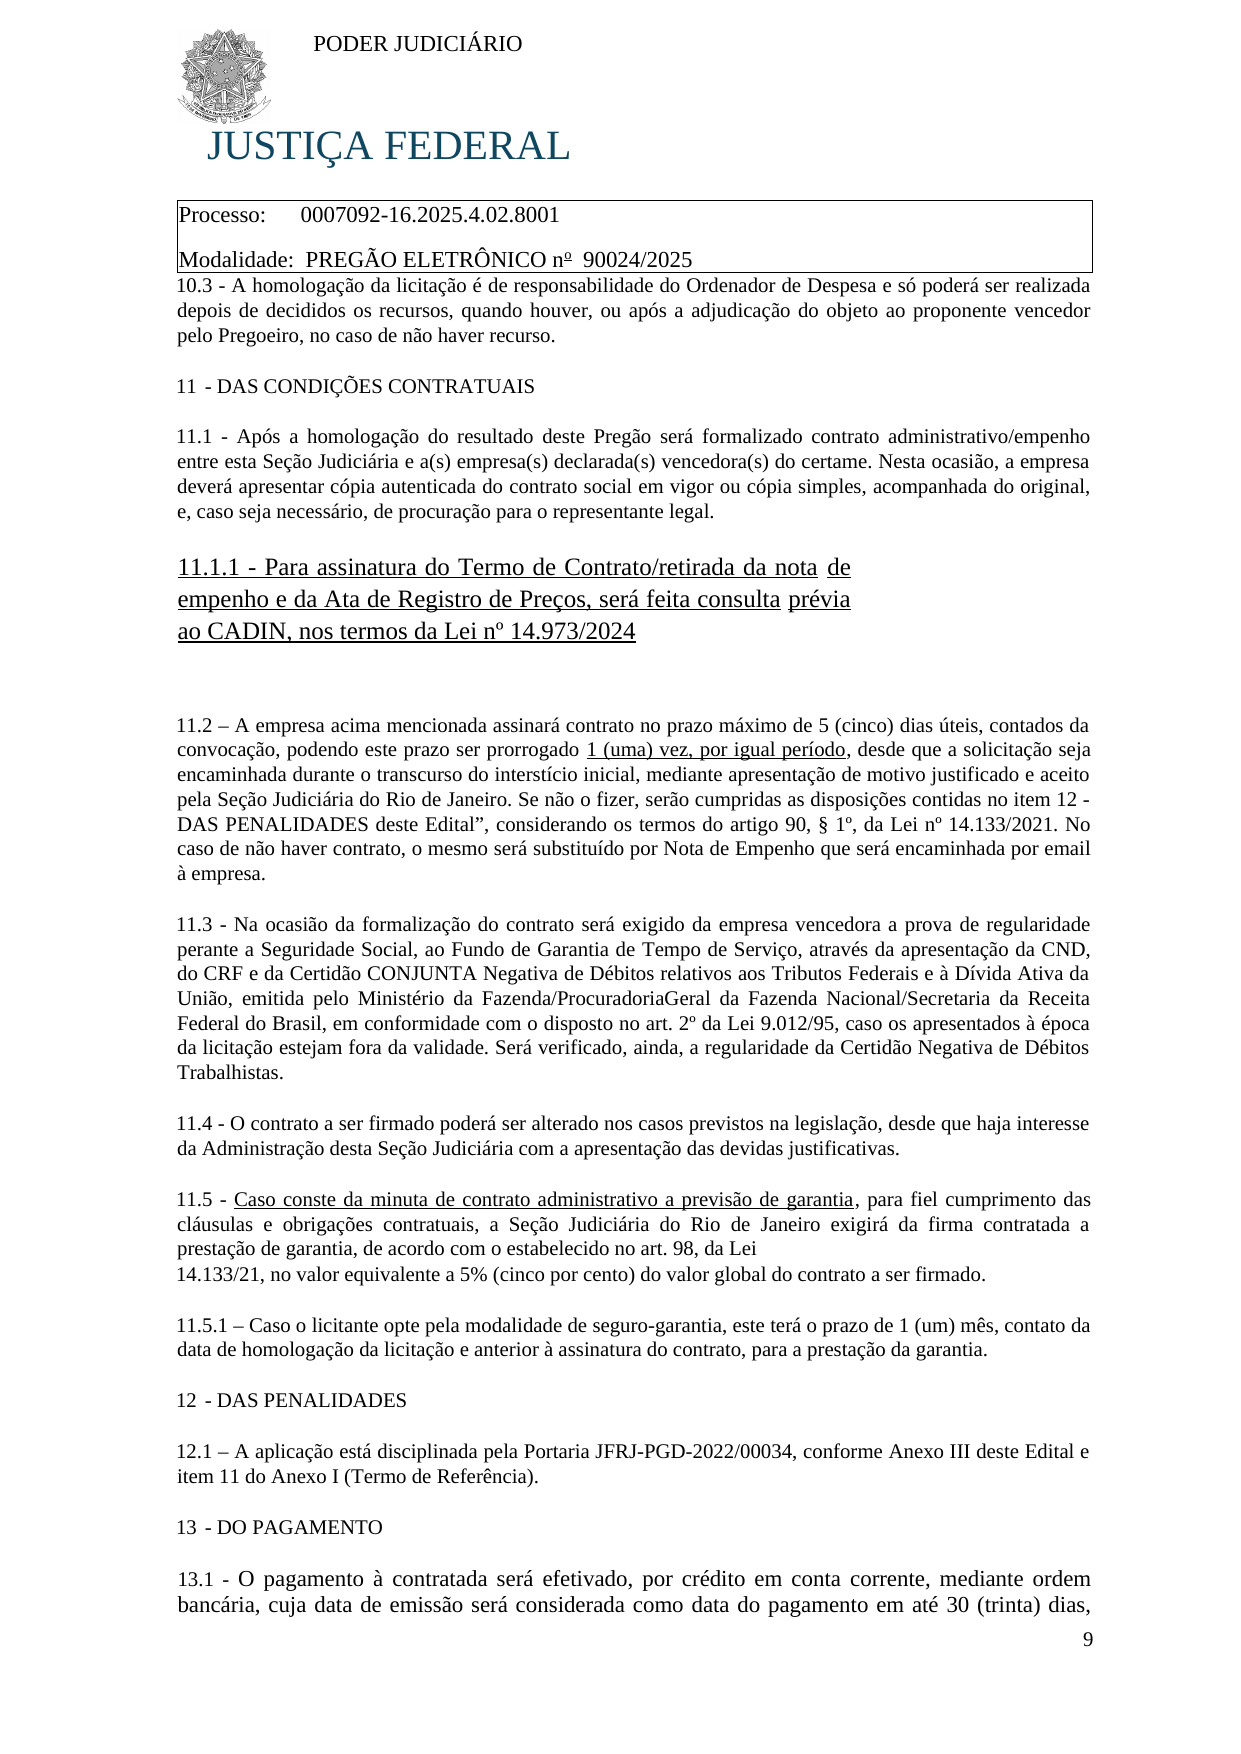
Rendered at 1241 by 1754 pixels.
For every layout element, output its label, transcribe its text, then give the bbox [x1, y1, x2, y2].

text 13.1 - O pagamento à contratada será efetivado, por crédito em conta corrente, mediante ordem bancária, cuja data de emissão será considerada como data do pagamento em até 30 (trinta) dias, [177, 1566, 1093, 1618]
subtitle - DAS CONDIÇÕES CONTRATUAIS [176, 374, 1093, 398]
text 11.5 - Caso conste da minuta de contrato administrativo a previsão de garantia, para fiel cumprimento das cláusulas e obrigações contratuais, a Seção Judiciária do Rio de Janeiro exigirá da firma contratada a prestação de garantia, de acordo com o estabelecido no art. 98, da Lei [176, 1187, 1092, 1260]
text 11.4 - O contrato a ser firmado poderá ser alterado nos casos previstos na legislação, desde que haja interesse da Administração desta Seção Judiciária com a apresentação das devidas justificativas. [176, 1111, 1092, 1159]
text 14.133/21, no valor equivalente a 5% (cinco por cento) do valor global do contrato a ser firmado. [176, 1262, 1092, 1286]
text 11.1.1 - Para assinatura do Termo de Contrato/retirada da nota de empenho e da Ata de Registro de Preços, será feita consulta prévia ao CADIN, nos termos da Lei nº 14.973/2024 [177, 552, 851, 645]
text 11.2 – A empresa acima mencionada assinará contrato no prazo máximo de 5 (cinco) dias úteis, contados da convocação, podendo este prazo ser prorrogado 1 (uma) vez, por igual período, desde que a solicitação seja encaminhada durante o transcurso do interstício inicial, mediante apresentação de motivo justificado e aceito pela Seção Judiciária do Rio de Janeiro. Se não o fizer, serão cumpridas as disposições contidas no item 12 - DAS PENALIDADES deste Edital”, considerando os termos do artigo 90, § 1º, da Lei nº 14.133/2021. No caso de não haver contrato, o mesmo será substituído por Nota de Empenho que será encaminhada por email à empresa. [176, 713, 1092, 885]
text 11.1 - Após a homologação do resultado deste Pregão será formalizado contrato administrativo/empenho entre esta Seção Judiciária e a(s) empresa(s) declarada(s) vencedora(s) do certame. Nesta ocasião, a empresa deverá apresentar cópia autenticada do contrato social em vigor ou cópia simples, acompanhada do original, e, caso seja necessário, de procuração para o representante legal. [176, 424, 1092, 523]
text 11.3 - Na ocasião da formalização do contrato será exigido da empresa vencedora a prova de regularidade perante a Seguridade Social, ao Fundo de Garantia de Tempo de Serviço, através da apresentação da CND, do CRF e da Certidão CONJUNTA Negativa de Débitos relativos aos Tributos Federais e à Dívida Ativa da União, emitida pelo Ministério da Fazenda/ProcuradoriaGeral da Fazenda Nacional/Secretaria da Receita Federal do Brasil, em conformidade com o disposto no art. 2º da Lei 9.012/95, caso os apresentados à época da licitação estejam fora da validade. Será verificado, ainda, a regularidade da Certidão Negativa de Débitos Trabalhistas. [176, 912, 1092, 1084]
text 12.1 – A aplicação está disciplinada pela Portaria JFRJ-PGD-2022/00034, conforme Anexo III deste Edital e item 11 do Anexo I (Termo de Referência). [176, 1439, 1092, 1488]
subtitle - DAS PENALIDADES [176, 1388, 1093, 1412]
subtitle - DO PAGAMENTO [176, 1514, 1093, 1539]
text 10.3 - A homologação da licitação é de responsabilidade do Ordenador de Despesa e só poderá ser realizada depois de decididos os recursos, quando houver, ou após a adjudicação do objeto ao proponente vencedor pelo Pregoeiro, no caso de não haver recurso. [176, 273, 1092, 347]
text 11.5.1 – Caso o licitante opte pela modalidade de seguro-garantia, este terá o prazo de 1 (um) mês, contato da data de homologação da licitação e anterior à assinatura do contrato, para a prestação da garantia. [176, 1312, 1092, 1361]
